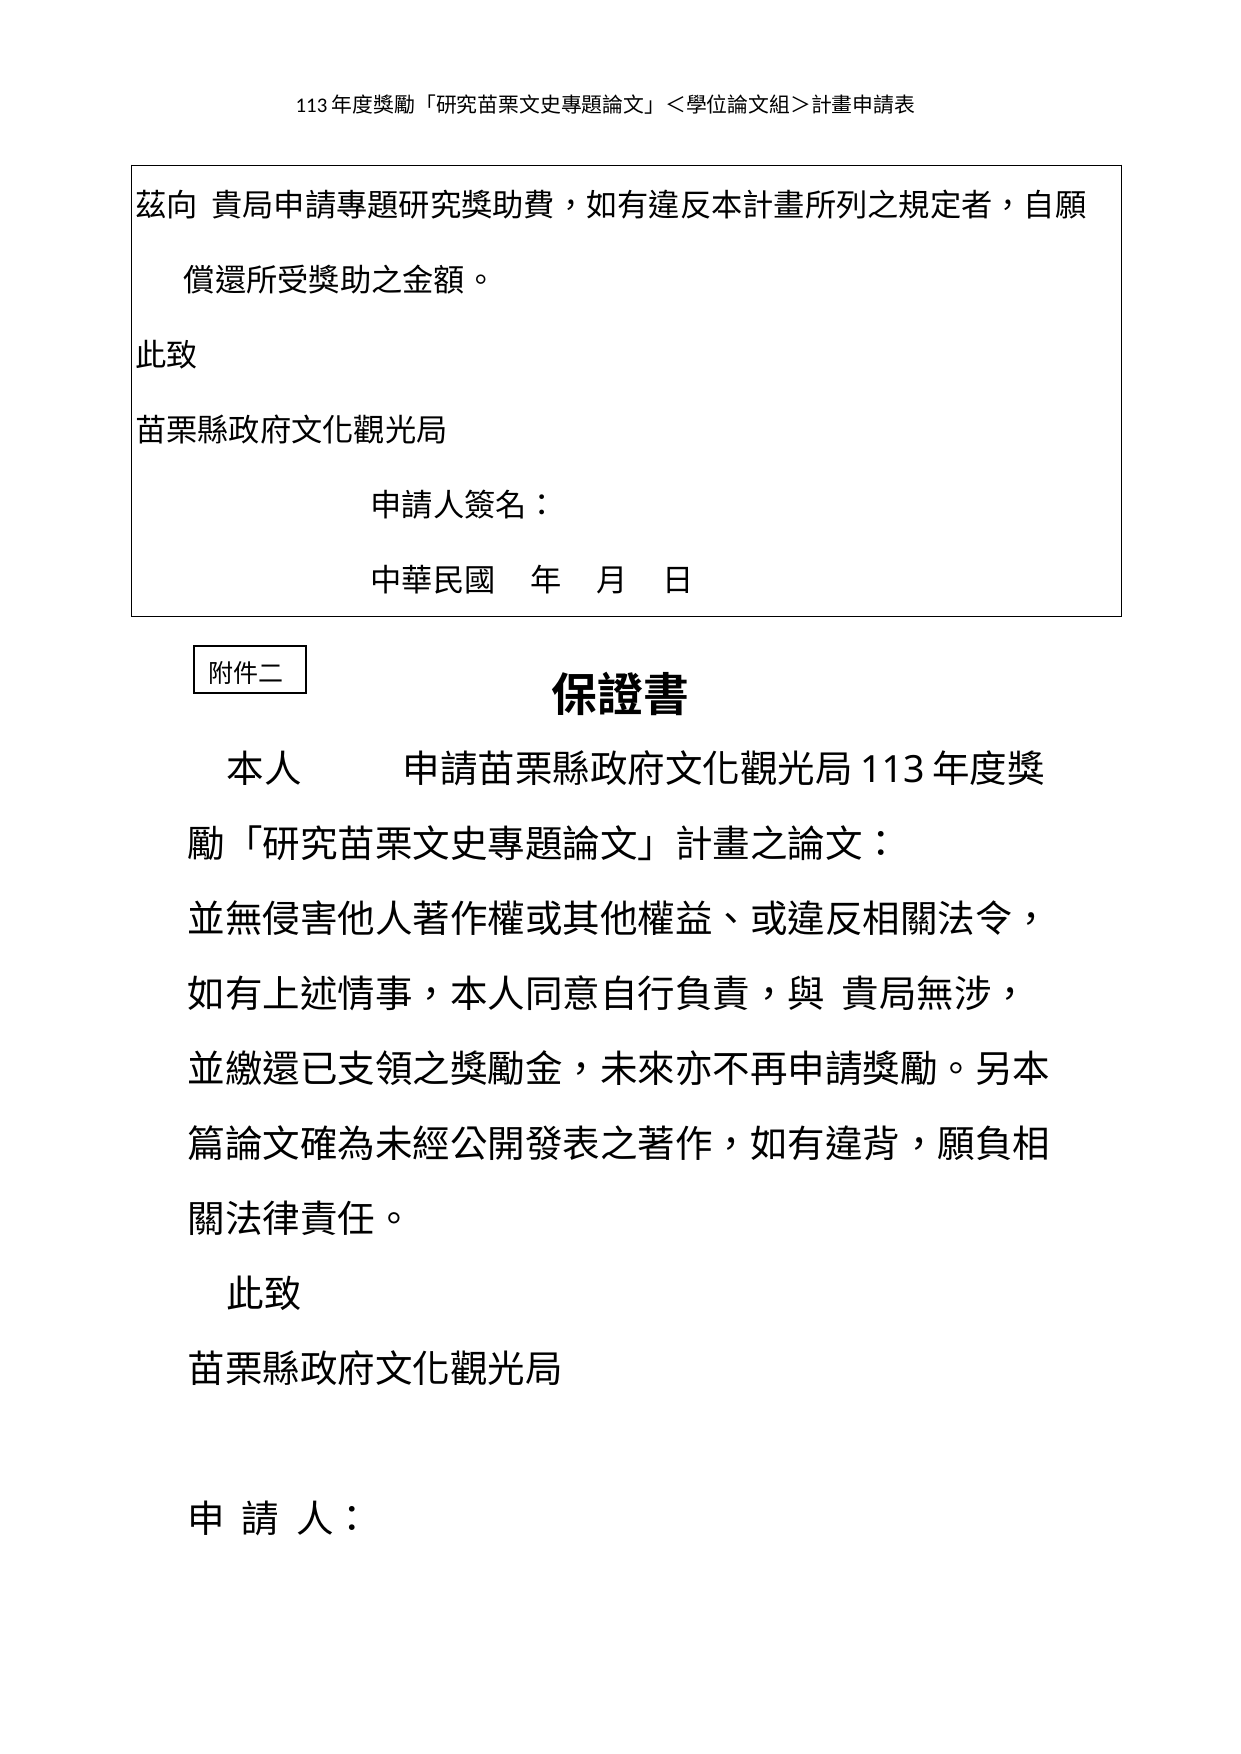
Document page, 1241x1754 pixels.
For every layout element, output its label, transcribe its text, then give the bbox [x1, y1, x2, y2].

text 並無侵害他人著作權或其他權益、或違反相關法令，如有上述情事，本人同意自行負責，與 貴局無涉，並繳還已支領之獎勵金，未來亦不再申請獎勵。另本篇論文確為未經公開發表之著作，如有違背，願負相關法律責任。 [187, 879, 1053, 1254]
text 申 請 人： [187, 1479, 1053, 1554]
text 苗栗縣政府文化觀光局 [187, 1329, 1053, 1404]
table_cell 茲向 貴局申請專題研究獎助費，如有違反本計畫所列之規定者，自願 償還所受獎助之金額。 此致 苗栗縣政府文化觀光局 申請人簽名： 中華民國 年 月 日 [132, 166, 1121, 616]
text 本人 申請苗栗縣政府文化觀光局113年度獎勵「研究苗栗文史專題論文」計畫之論文： [187, 729, 1053, 879]
text 此致 [187, 1254, 1053, 1329]
text 保證書 [187, 654, 1053, 729]
text 附件二 [209, 654, 291, 686]
